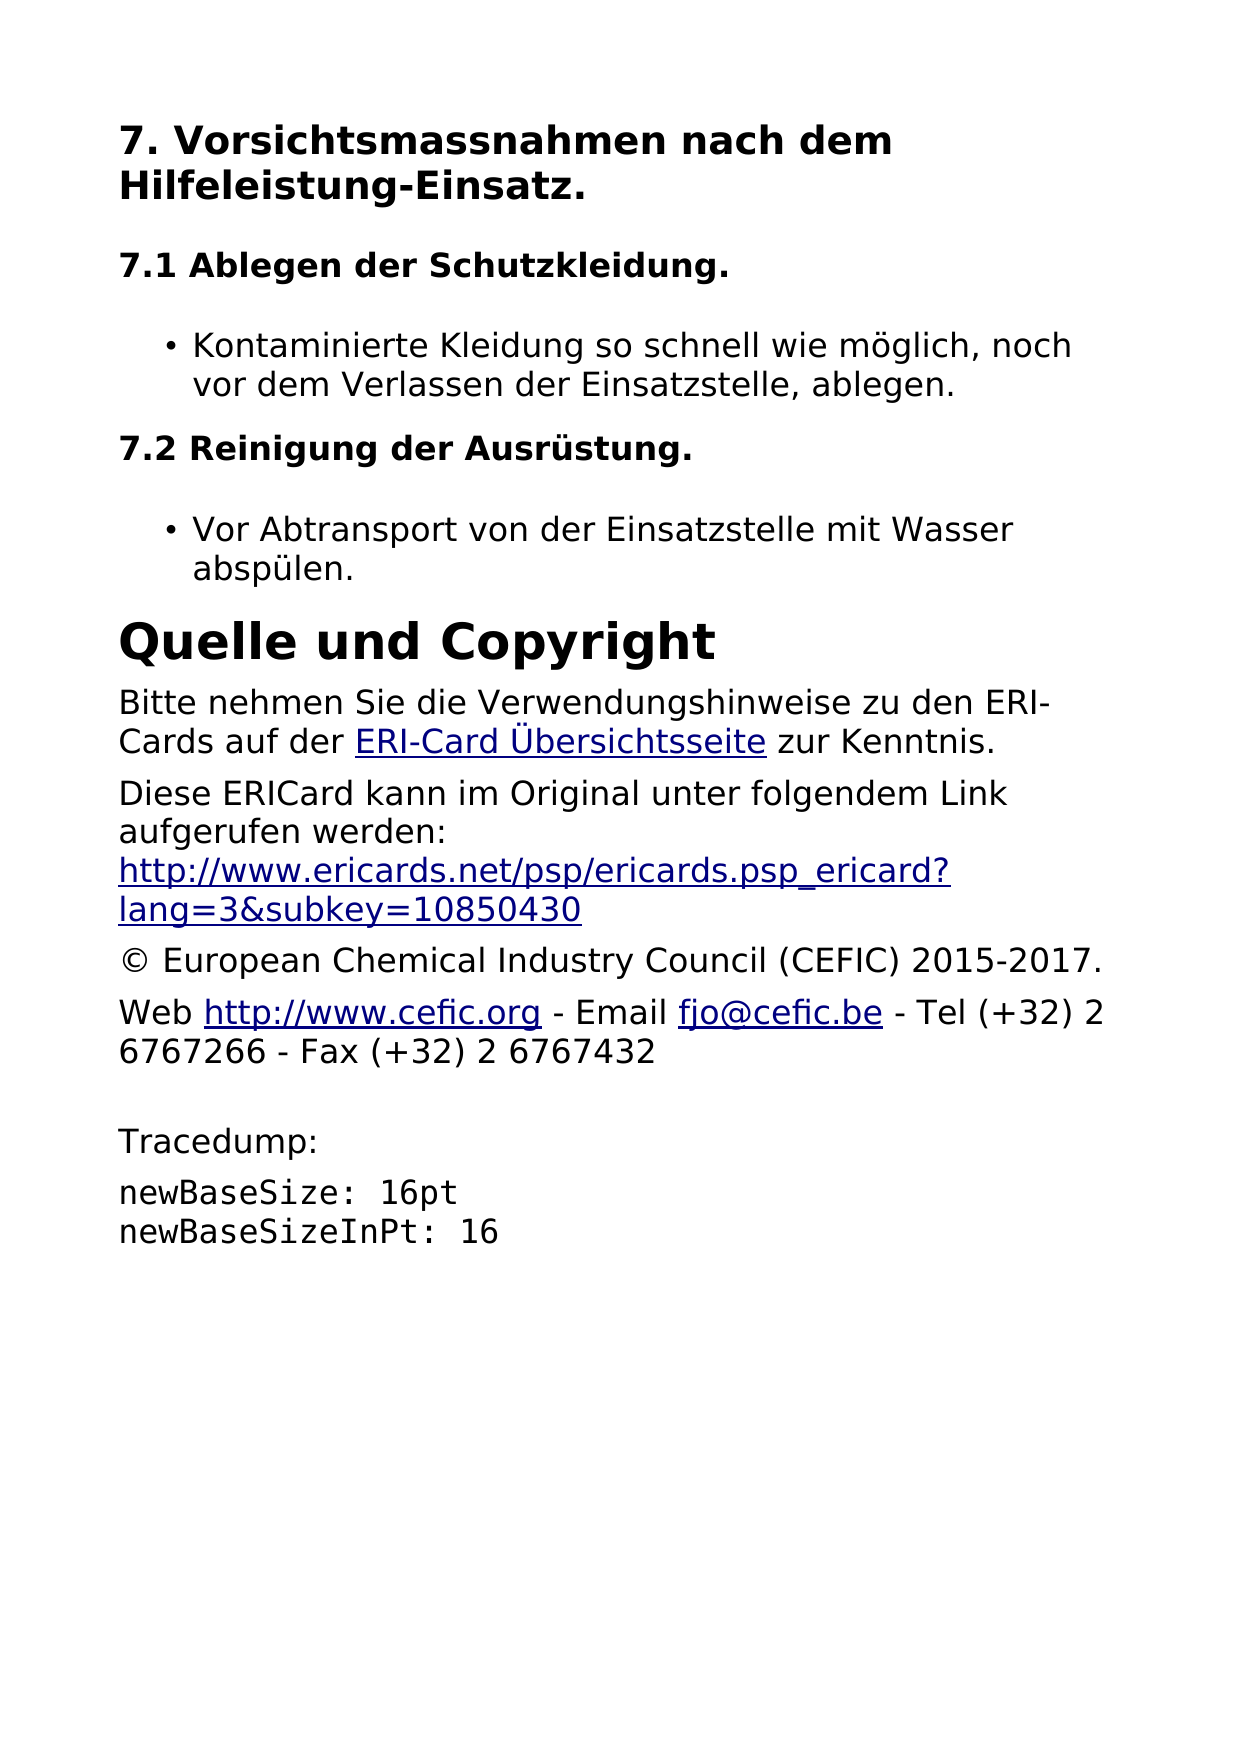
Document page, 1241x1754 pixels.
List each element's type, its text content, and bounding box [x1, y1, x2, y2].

text Tracedump: [118, 1083, 1122, 1161]
text Bitte nehmen Sie die Verwendungshinweise zu den ERI-Cards auf der ERI-Card Übersichtsseite zur Kenntnis. [118, 684, 1122, 762]
text newBaseSize: 16pt newBaseSizeInPt: 16 [118, 1174, 1122, 1251]
text © European Chemical Industry Council (CEFIC) 2015-2017. [118, 942, 1122, 981]
subtitle Quelle und Copyright [118, 613, 1122, 671]
subtitle 7.1 Ablegen der Schutzkleidung. [118, 246, 1122, 285]
text Diese ERICard kann im Original unter folgendem Link aufgerufen werden: http://www.ericards.net/psp/ericards.psp_ericard?lang=3&subkey=10850430 [118, 774, 1122, 929]
list Vor Abtransport von der Einsatzstelle mit Wasser abspülen. [177, 510, 1122, 588]
subtitle 7. Vorsichtsmassnahmen nach dem Hilfeleistung-Einsatz. [118, 118, 1122, 208]
subtitle 7.2 Reinigung der Ausrüstung. [118, 429, 1122, 468]
text Web http://www.cefic.org - Email fjo@cefic.be - Tel (+32) 2 6767266 - Fax (+32) 2 6767432 [118, 993, 1122, 1071]
list Kontaminierte Kleidung so schnell wie möglich, noch vor dem Verlassen der Einsatzstelle, ablegen. [177, 327, 1122, 404]
